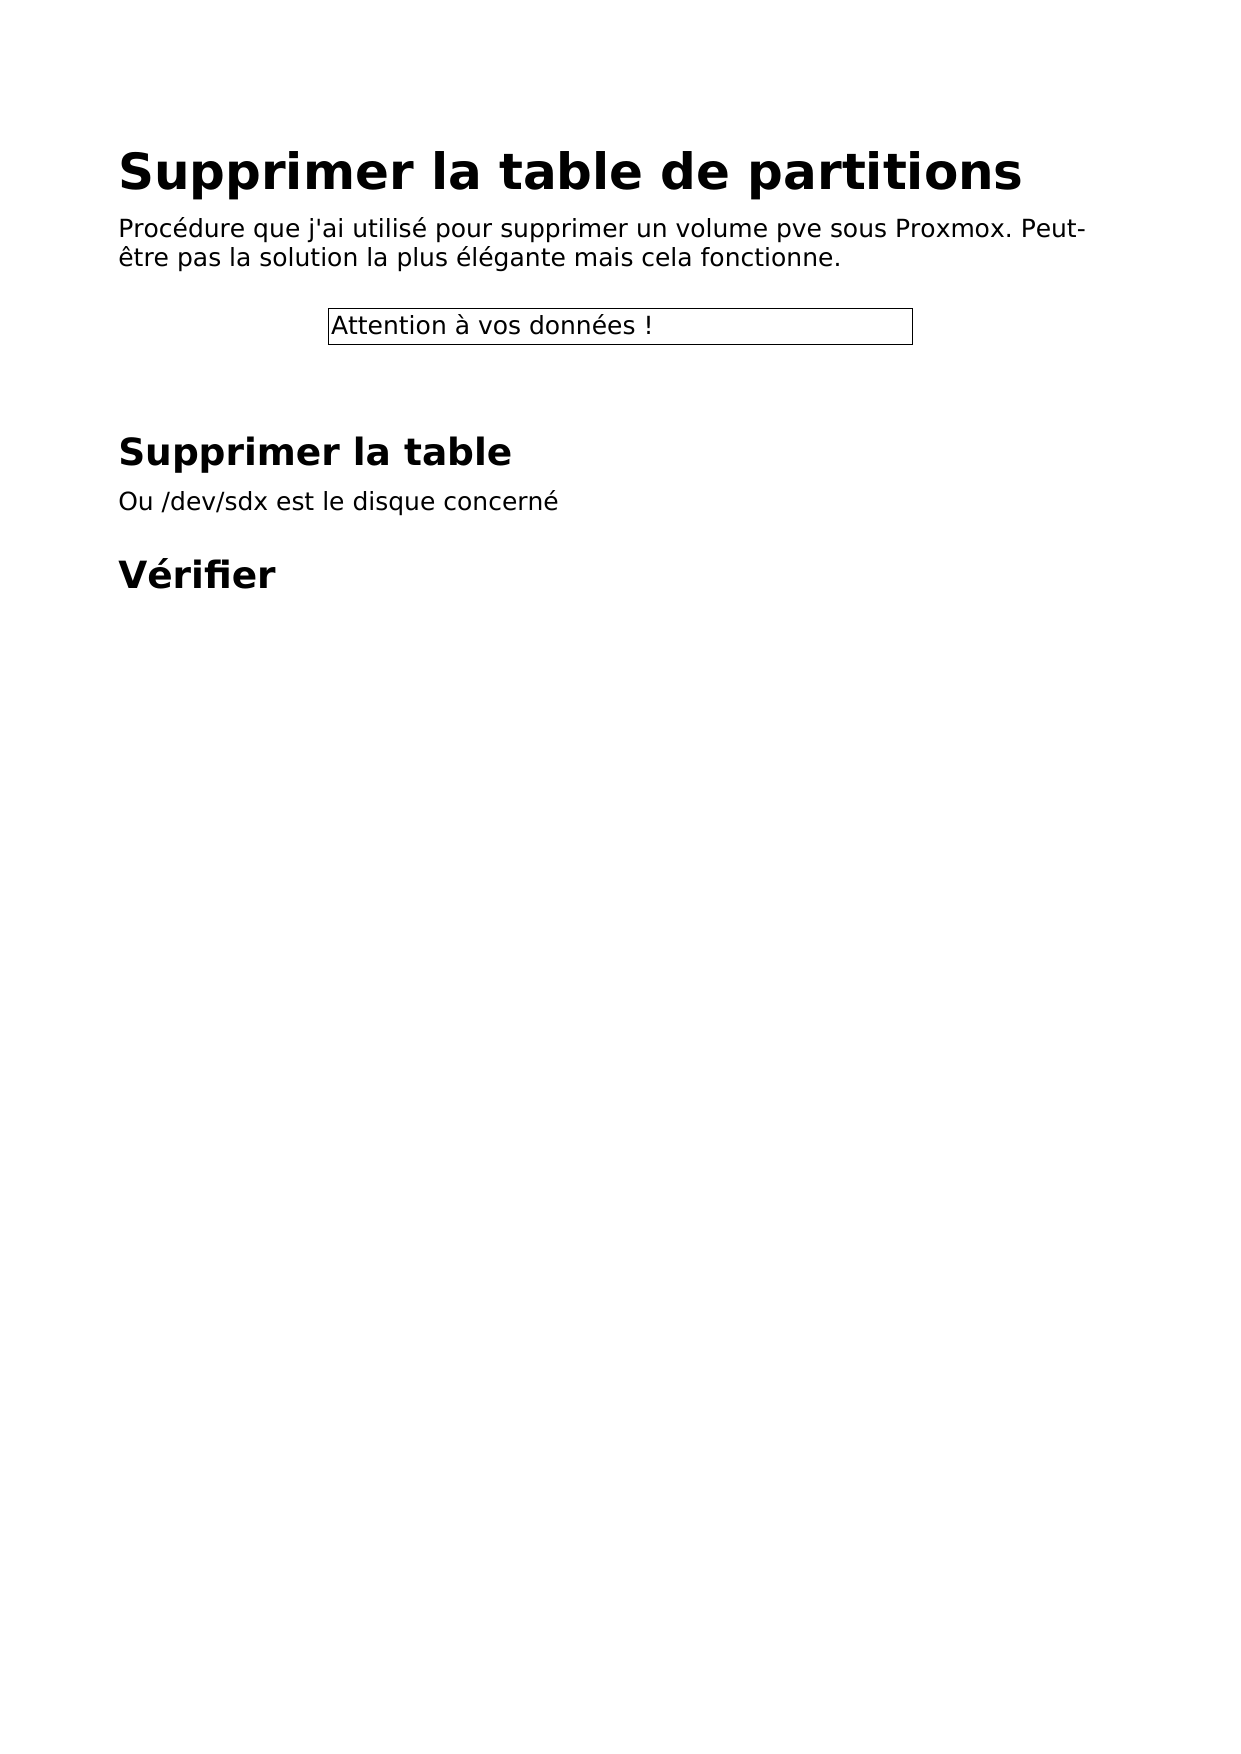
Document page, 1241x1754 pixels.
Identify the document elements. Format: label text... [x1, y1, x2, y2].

table_header Attention à vos données ! [329, 309, 912, 343]
text Ou /dev/sdx est le disque concerné [118, 487, 1122, 516]
subtitle Supprimer la table de partitions [118, 143, 1122, 201]
subtitle Supprimer la table [118, 431, 1122, 474]
subtitle Vérifier [118, 554, 1122, 597]
text Procédure que j'ai utilisé pour supprimer un volume pve sous Proxmox. Peut-être pas la solution la plus élégante mais cela fonctionne. [118, 214, 1122, 272]
